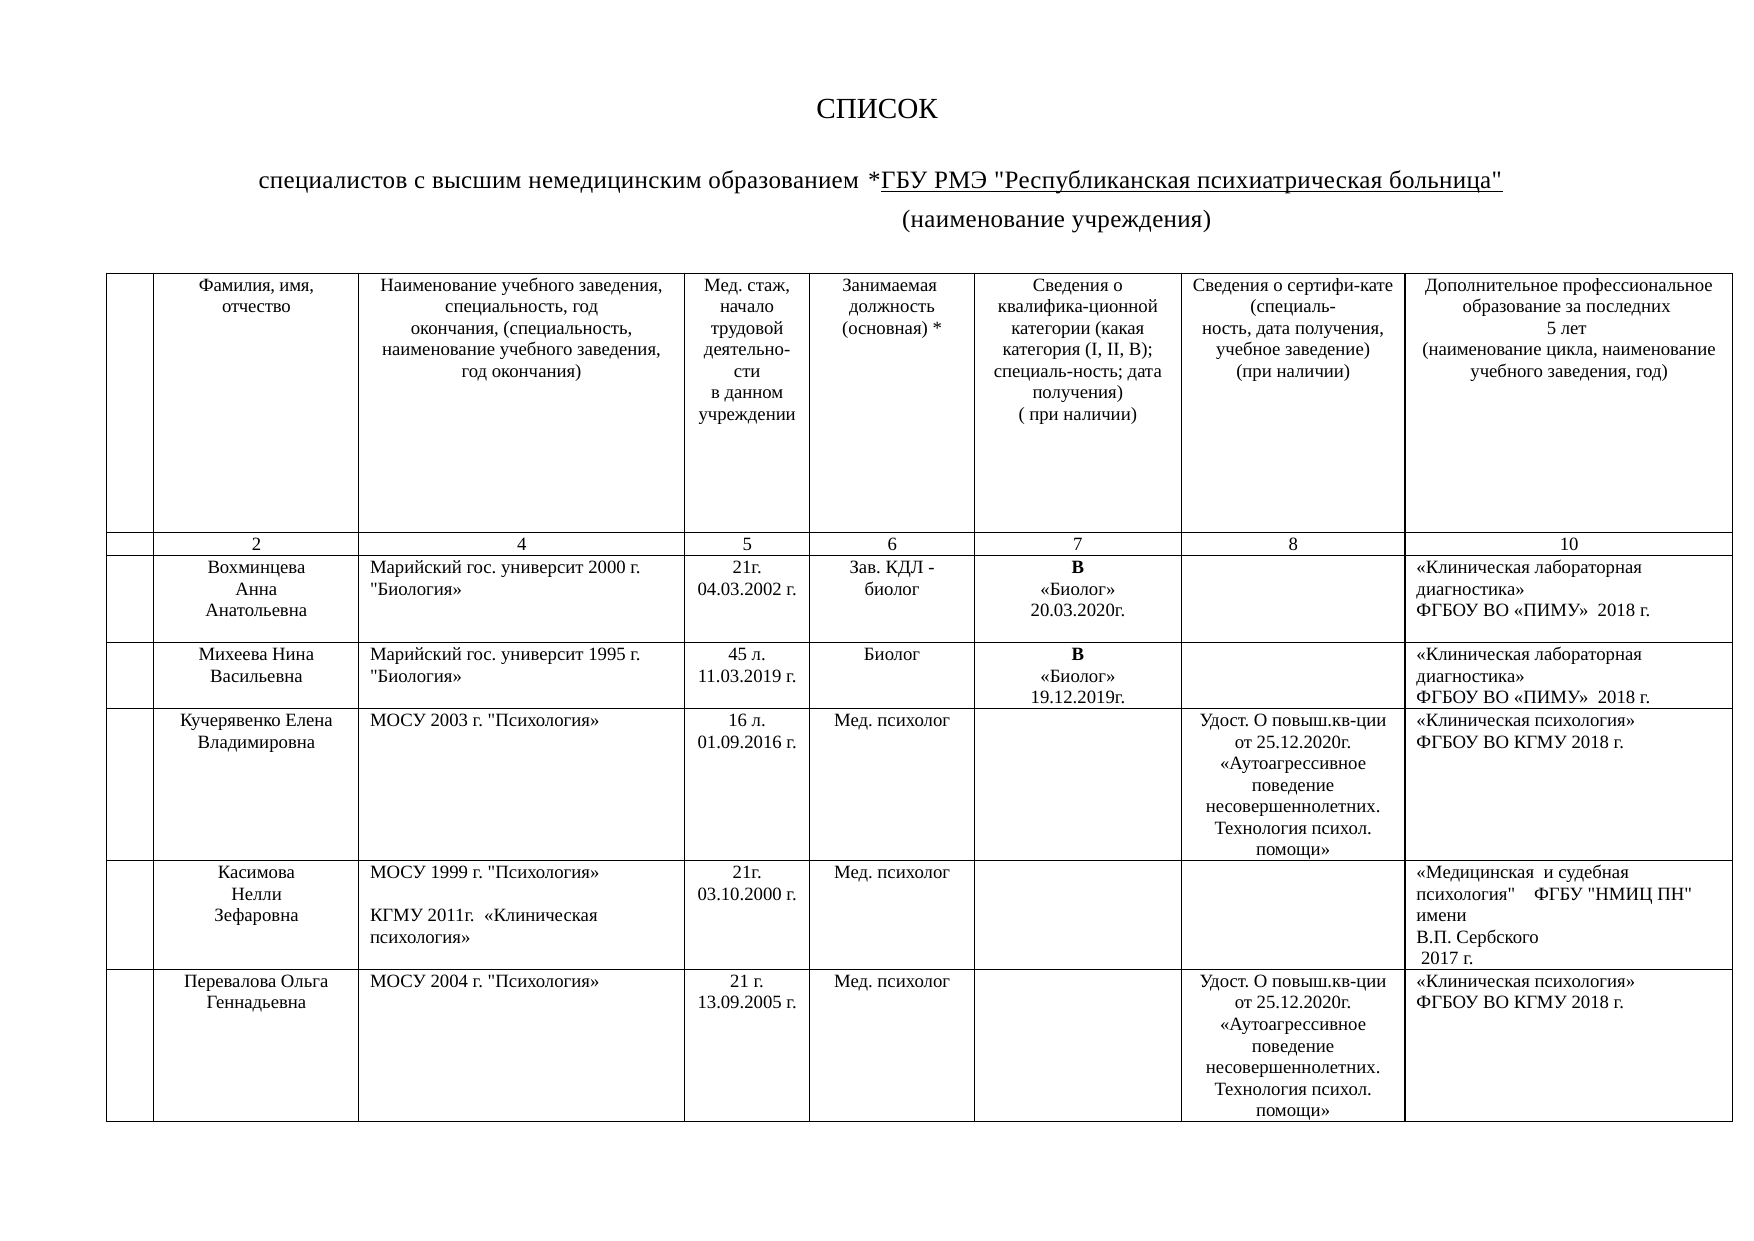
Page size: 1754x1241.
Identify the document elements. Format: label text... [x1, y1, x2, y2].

table_cell Касимова Нелли Зефаровна [154, 861, 358, 969]
table_header [107, 274, 153, 532]
table_cell В «Биолог» 20.03.2020г. [975, 556, 1181, 642]
text (наименование учреждения) [0, 197, 1754, 234]
table_cell [107, 533, 153, 555]
table_cell Зав. КДЛ - биолог [810, 556, 974, 642]
table_header Фамилия, имя, отчество [154, 274, 358, 532]
table_cell В «Биолог» 19.12.2019г. [975, 643, 1181, 708]
table_cell Мед. психолог [810, 709, 974, 860]
table_cell Мед. психолог [810, 970, 974, 1121]
table_cell Вохминцева Анна Анатольевна [154, 556, 358, 642]
table_header Мед. стаж, начало трудовой деятельно-сти в данном учреждении [685, 274, 809, 532]
table_cell [107, 556, 153, 642]
table_cell 21 г. 13.09.2005 г. [685, 970, 809, 1121]
table_cell Марийский гос. университ 2000 г. "Биология» [359, 556, 684, 642]
table_cell Михеева Нина Васильевна [154, 643, 358, 708]
table_cell Удост. О повыш.кв-ции от 25.12.2020г. «Аутоагрессивное поведение несовершеннолетних. Технология психол. помощи» [1182, 709, 1404, 860]
table_cell [975, 861, 1181, 969]
table_cell 16 л. 01.09.2016 г. [685, 709, 809, 860]
table_cell 7 [975, 533, 1181, 555]
table_cell «Клиническая психология» ФГБОУ ВО КГМУ 2018 г. [1406, 970, 1732, 1121]
table_cell Кучерявенко Елена Владимировна [154, 709, 358, 860]
table_cell 4 [359, 533, 684, 555]
table_cell 10 [1406, 533, 1732, 555]
table_cell [107, 970, 153, 1121]
table_cell «Клиническая лабораторная диагностика» ФГБОУ ВО «ПИМУ» 2018 г. [1406, 556, 1732, 642]
table_cell [975, 709, 1181, 860]
table_cell МОСУ 2004 г. "Психология» [359, 970, 684, 1121]
table_cell [1182, 556, 1404, 642]
table_header Сведения о сертифи-кате (специаль- ность, дата получения, учебное заведение) (при наличии) [1182, 274, 1404, 532]
table_header Занимаемая должность (основная) * [810, 274, 974, 532]
table_cell 45 л. 11.03.2019 г. [685, 643, 809, 708]
text специалистов с высшим немедицинским образованием *ГБУ РМЭ "Республиканская психиатрическая больница" [0, 158, 1754, 197]
table_cell Удост. О повыш.кв-ции от 25.12.2020г. «Аутоагрессивное поведение несовершеннолетних. Технология психол. помощи» [1182, 970, 1404, 1121]
table_cell МОСУ 2003 г. "Психология» [359, 709, 684, 860]
table_cell [107, 861, 153, 969]
table_cell [107, 643, 153, 708]
table_cell [1182, 643, 1404, 708]
table_cell 6 [810, 533, 974, 555]
table_cell 21г. 03.10.2000 г. [685, 861, 809, 969]
table_cell [107, 709, 153, 860]
table_cell Мед. психолог [810, 861, 974, 969]
table_cell «Клиническая лабораторная диагностика» ФГБОУ ВО «ПИМУ» 2018 г. [1406, 643, 1732, 708]
table_cell «Клиническая психология» ФГБОУ ВО КГМУ 2018 г. [1406, 709, 1732, 860]
table_cell Марийский гос. университ 1995 г. "Биология» [359, 643, 684, 708]
table_cell МОСУ 1999 г. "Психология» КГМУ 2011г. «Клиническая психология» [359, 861, 684, 969]
table_header Дополнительное профессиональное образование за последних 5 лет (наименование цикла, наименование учебного заведения, год) [1406, 274, 1732, 532]
table_header Сведения о квалифика-ционной категории (какая категория (I, II, В); специаль-ность; дата получения) ( при наличии) [975, 274, 1181, 532]
table_cell «Медицинская и судебная психология" ФГБУ "НМИЦ ПН" имени В.П. Сербского 2017 г. [1406, 861, 1732, 969]
table_cell 2 [154, 533, 358, 555]
table_cell 5 [685, 533, 809, 555]
table_header Наименование учебного заведения, специальность, год окончания, (специальность, наименование учебного заведения, год окончания) [359, 274, 684, 532]
text СПИСОК [118, 91, 1636, 125]
table_cell Перевалова Ольга Геннадьевна [154, 970, 358, 1121]
table_cell 8 [1182, 533, 1404, 555]
table_cell [975, 970, 1181, 1121]
table_cell Биолог [810, 643, 974, 708]
table_cell [1182, 861, 1404, 969]
table_cell 21г. 04.03.2002 г. [685, 556, 809, 642]
